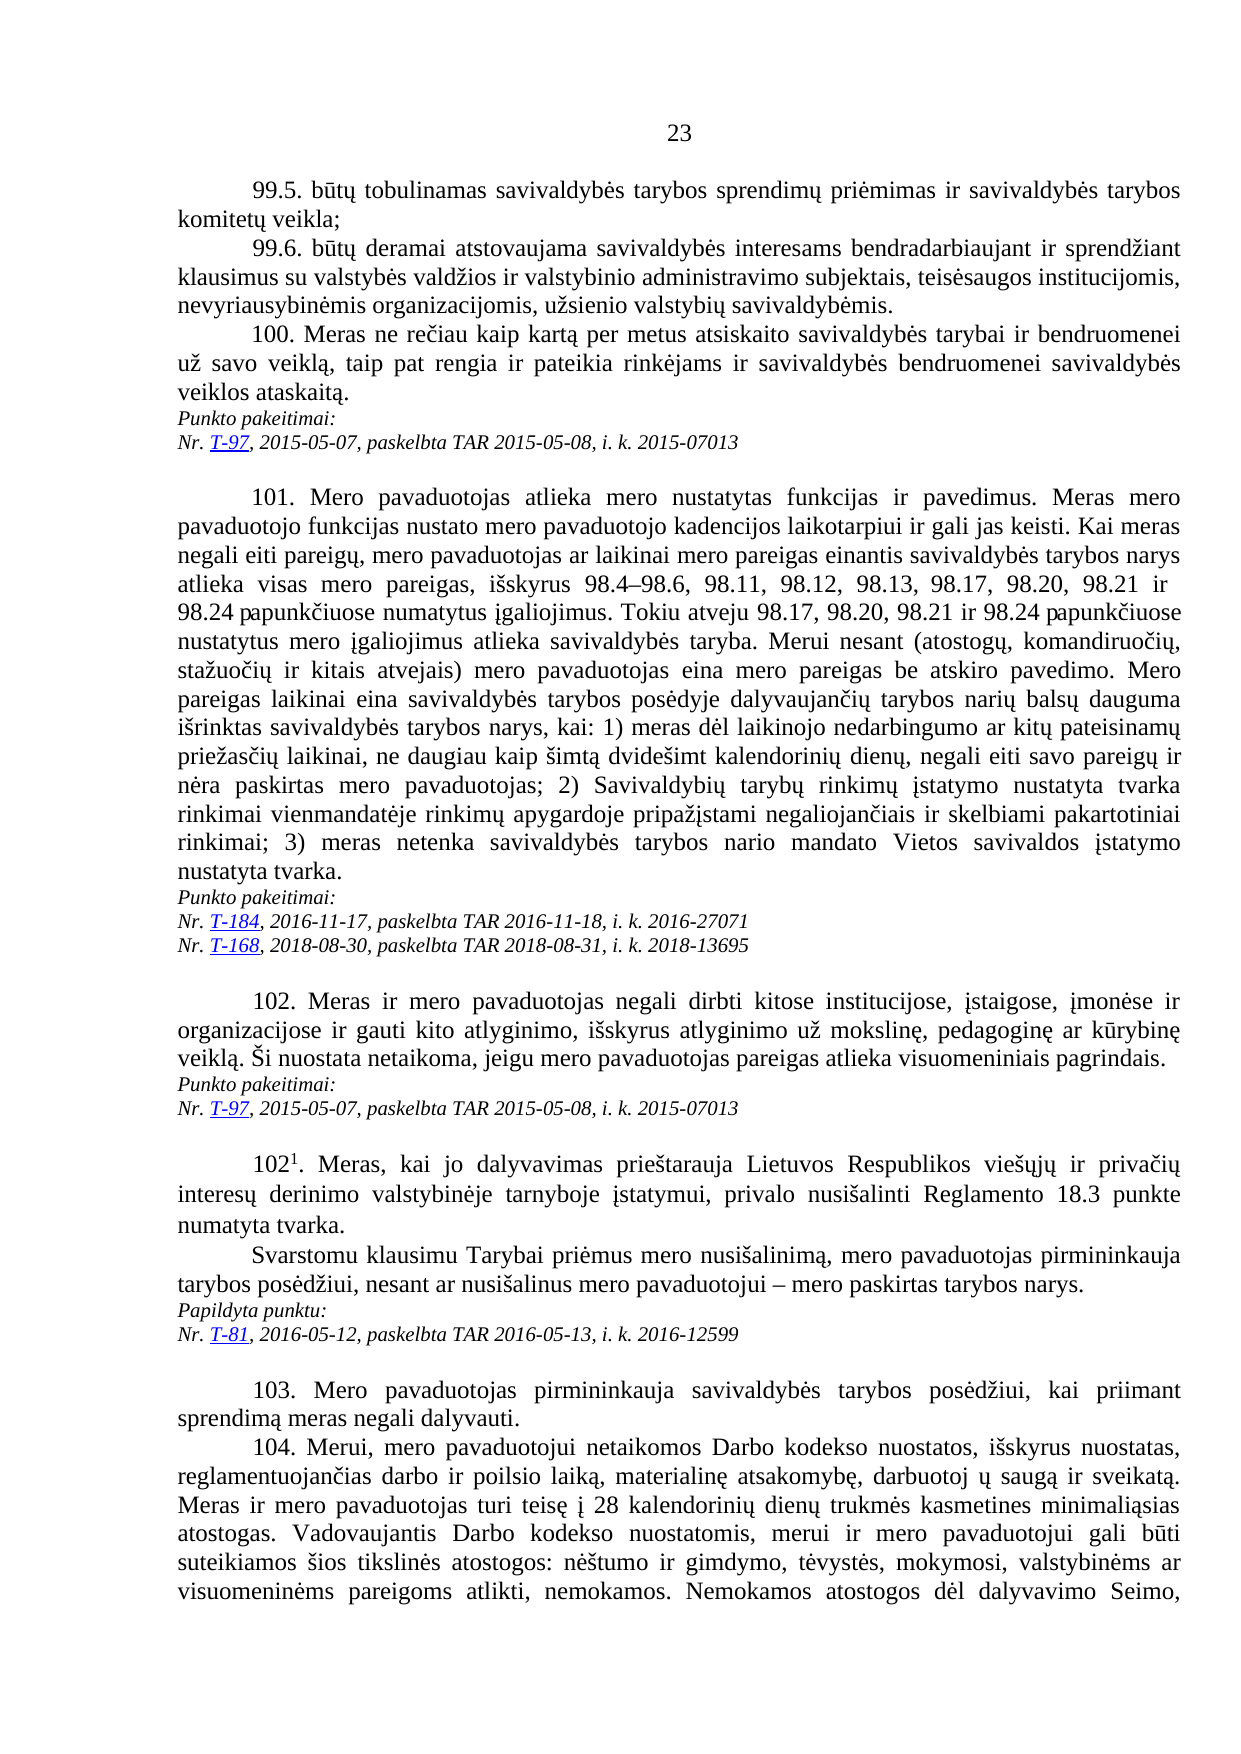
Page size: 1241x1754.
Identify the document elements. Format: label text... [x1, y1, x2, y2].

text 103. Mero pavaduotojas pirmininkauja savivaldybės tarybos posėdžiui, kai priimant sprendimą meras negali dalyvauti. [177, 1375, 1181, 1432]
text 1021. Meras, kai jo dalyvavimas prieštarauja Lietuvos Respublikos viešųjų ir privačių interesų derinimo valstybinėje tarnyboje įstatymui, privalo nusišalinti Reglamento 18.3 punkte numatyta tvarka. [177, 1149, 1181, 1239]
text Nr. T-97, 2015-05-07, paskelbta TAR 2015-05-08, i. k. 2015-07013 [177, 430, 1181, 454]
text Punkto pakeitimai: [177, 885, 1181, 909]
text 101. Mero pavaduotojas atlieka mero nustatytas funkcijas ir pavedimus. Meras mero pavaduotojo funkcijas nustato mero pavaduotojo kadencijos laikotarpiui ir gali jas keisti. Kai meras negali eiti pareigų, mero pavaduotojas ar laikinai mero pareigas einantis savivaldybės tarybos narys atlieka visas mero pareigas, išskyrus 98.4–98.6, 98.11, 98.12, 98.13, 98.17, 98.20, 98.21 ir 98.24 papunkčiuose numatytus įgaliojimus. Tokiu atveju 98.17, 98.20, 98.21 ir 98.24 papunkčiuose nustatytus mero įgaliojimus atlieka savivaldybės taryba. Merui nesant (atostogų, komandiruočių, stažuočių ir kitais atvejais) mero pavaduotojas eina mero pareigas be atskiro pavedimo. Mero pareigas laikinai eina savivaldybės tarybos posėdyje dalyvaujančių tarybos narių balsų dauguma išrinktas savivaldybės tarybos narys, kai: 1) meras dėl laikinojo nedarbingumo ar kitų pateisinamų priežasčių laikinai, ne daugiau kaip šimtą dvidešimt kalendorinių dienų, negali eiti savo pareigų ir nėra paskirtas mero pavaduotojas; 2) Savivaldybių tarybų rinkimų įstatymo nustatyta tvarka rinkimai vienmandatėje rinkimų apygardoje pripažįstami negaliojančiais ir skelbiami pakartotiniai rinkimai; 3) meras netenka savivaldybės tarybos nario mandato Vietos savivaldos įstatymo nustatyta tvarka. [177, 482, 1181, 885]
text 99.5. būtų tobulinamas savivaldybės tarybos sprendimų priėmimas ir savivaldybės tarybos komitetų veikla; [177, 176, 1181, 233]
text Nr. T-168, 2018-08-30, paskelbta TAR 2018-08-31, i. k. 2018-13695 [177, 933, 1181, 957]
text 100. Meras ne rečiau kaip kartą per metus atsiskaito savivaldybės tarybai ir bendruomenei už savo veiklą, taip pat rengia ir pateikia rinkėjams ir savivaldybės bendruomenei savivaldybės veiklos ataskaitą. [177, 319, 1181, 406]
text Svarstomu klausimu Tarybai priėmus mero nusišalinimą, mero pavaduotojas pirmininkauja tarybos posėdžiui, nesant ar nusišalinus mero pavaduotojui – mero paskirtas tarybos narys. [177, 1240, 1181, 1298]
text Papildyta punktu: [177, 1298, 1181, 1322]
text Nr. T-97, 2015-05-07, paskelbta TAR 2015-05-08, i. k. 2015-07013 [177, 1096, 1181, 1120]
text Nr. T-81, 2016-05-12, paskelbta TAR 2016-05-13, i. k. 2016-12599 [177, 1322, 1181, 1346]
text Punkto pakeitimai: [177, 406, 1181, 430]
text Nr. T-184, 2016-11-17, paskelbta TAR 2016-11-18, i. k. 2016-27071 [177, 909, 1181, 933]
text 102. Meras ir mero pavaduotojas negali dirbti kitose institucijose, įstaigose, įmonėse ir organizacijose ir gauti kito atlyginimo, išskyrus atlyginimo už mokslinę, pedagoginę ar kūrybinę veiklą. Ši nuostata netaikoma, jeigu mero pavaduotojas pareigas atlieka visuomeniniais pagrindais. [177, 986, 1181, 1072]
text 99.6. būtų deramai atstovaujama savivaldybės interesams bendradarbiaujant ir sprendžiant klausimus su valstybės valdžios ir valstybinio administravimo subjektais, teisėsaugos institucijomis, nevyriausybinėmis organizacijomis, užsienio valstybių savivaldybėmis. [177, 233, 1181, 319]
text 104. Merui, mero pavaduotojui netaikomos Darbo kodekso nuostatos, išskyrus nuostatas, reglamentuojančias darbo ir poilsio laiką, materialinę atsakomybę, darbuotoj ų saugą ir sveikatą. Meras ir mero pavaduotojas turi teisę į 28 kalendorinių dienų trukmės kasmetines minimaliąsias atostogas. Vadovaujantis Darbo kodekso nuostatomis, merui ir mero pavaduotojui gali būti suteikiamos šios tikslinės atostogos: nėštumo ir gimdymo, tėvystės, mokymosi, valstybinėms ar visuomeninėms pareigoms atlikti, nemokamos. Nemokamos atostogos dėl dalyvavimo Seimo, [177, 1432, 1181, 1605]
text Punkto pakeitimai: [177, 1072, 1181, 1096]
